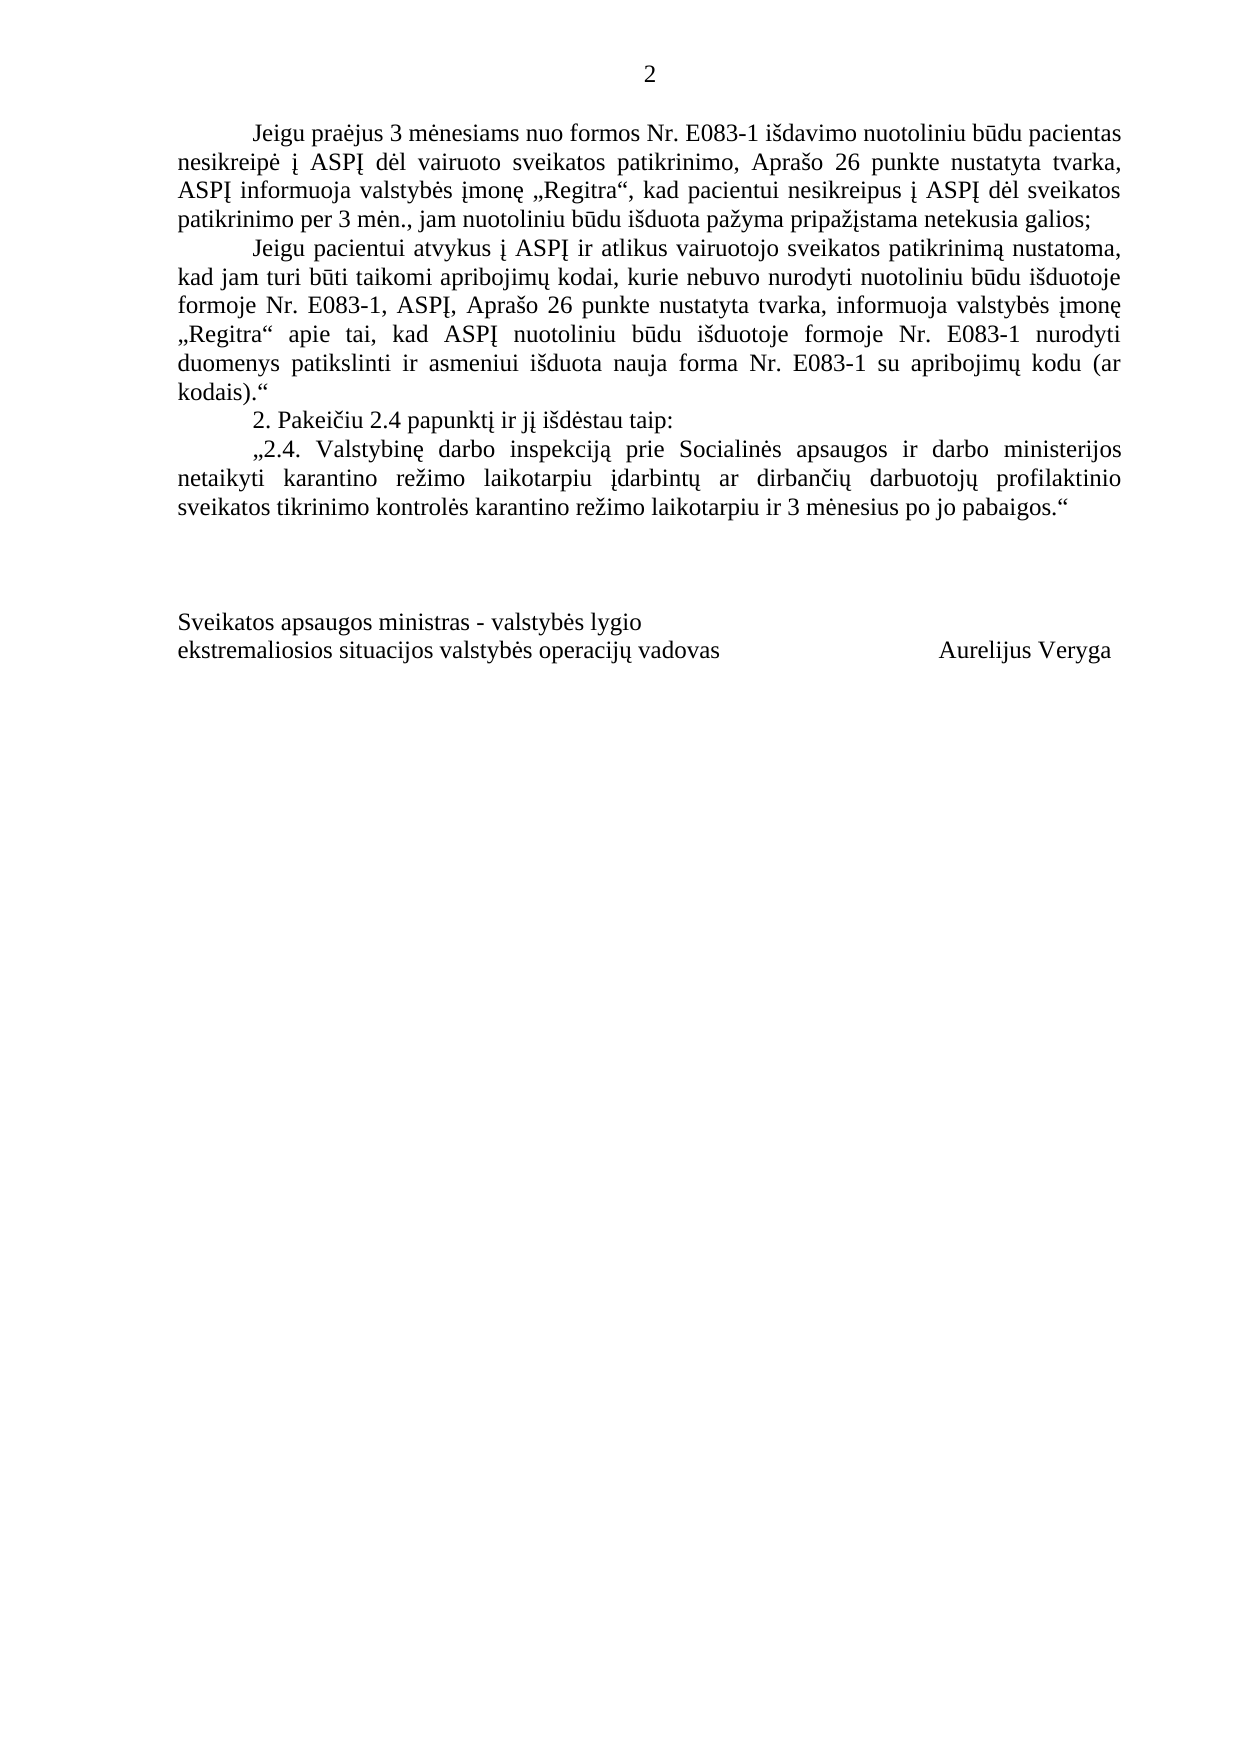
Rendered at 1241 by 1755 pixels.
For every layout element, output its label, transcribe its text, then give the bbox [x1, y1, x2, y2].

text Sveikatos apsaugos ministras - valstybės lygio [177, 607, 1122, 636]
text Jeigu pacientui atvykus į ASPĮ ir atlikus vairuotojo sveikatos patikrinimą nustatoma, kad jam turi būti taikomi apribojimų kodai, kurie nebuvo nurodyti nuotoliniu būdu išduotoje formoje Nr. E083-1, ASPĮ, Aprašo 26 punkte nustatyta tvarka, informuoja valstybės įmonę „Regitra“ apie tai, kad ASPĮ nuotoliniu būdu išduotoje formoje Nr. E083-1 nurodyti duomenys patikslinti ir asmeniui išduota nauja forma Nr. E083-1 su apribojimų kodu (ar kodais).“ [177, 233, 1122, 406]
text „2.4. Valstybinę darbo inspekciją prie Socialinės apsaugos ir darbo ministerijos netaikyti karantino režimo laikotarpiu įdarbintų ar dirbančių darbuotojų profilaktinio sveikatos tikrinimo kontrolės karantino režimo laikotarpiu ir 3 mėnesius po jo pabaigos.“ [177, 434, 1122, 521]
text 2. Pakeičiu 2.4 papunktį ir jį išdėstau taip: [177, 406, 1122, 434]
text ekstremaliosios situacijos valstybės operacijų vadovas Aurelijus Veryga [177, 636, 1122, 664]
text Jeigu praėjus 3 mėnesiams nuo formos Nr. E083-1 išdavimo nuotoliniu būdu pacientas nesikreipė į ASPĮ dėl vairuoto sveikatos patikrinimo, Aprašo 26 punkte nustatyta tvarka, ASPĮ informuoja valstybės įmonę „Regitra“, kad pacientui nesikreipus į ASPĮ dėl sveikatos patikrinimo per 3 mėn., jam nuotoliniu būdu išduota pažyma pripažįstama netekusia galios; [177, 118, 1122, 233]
